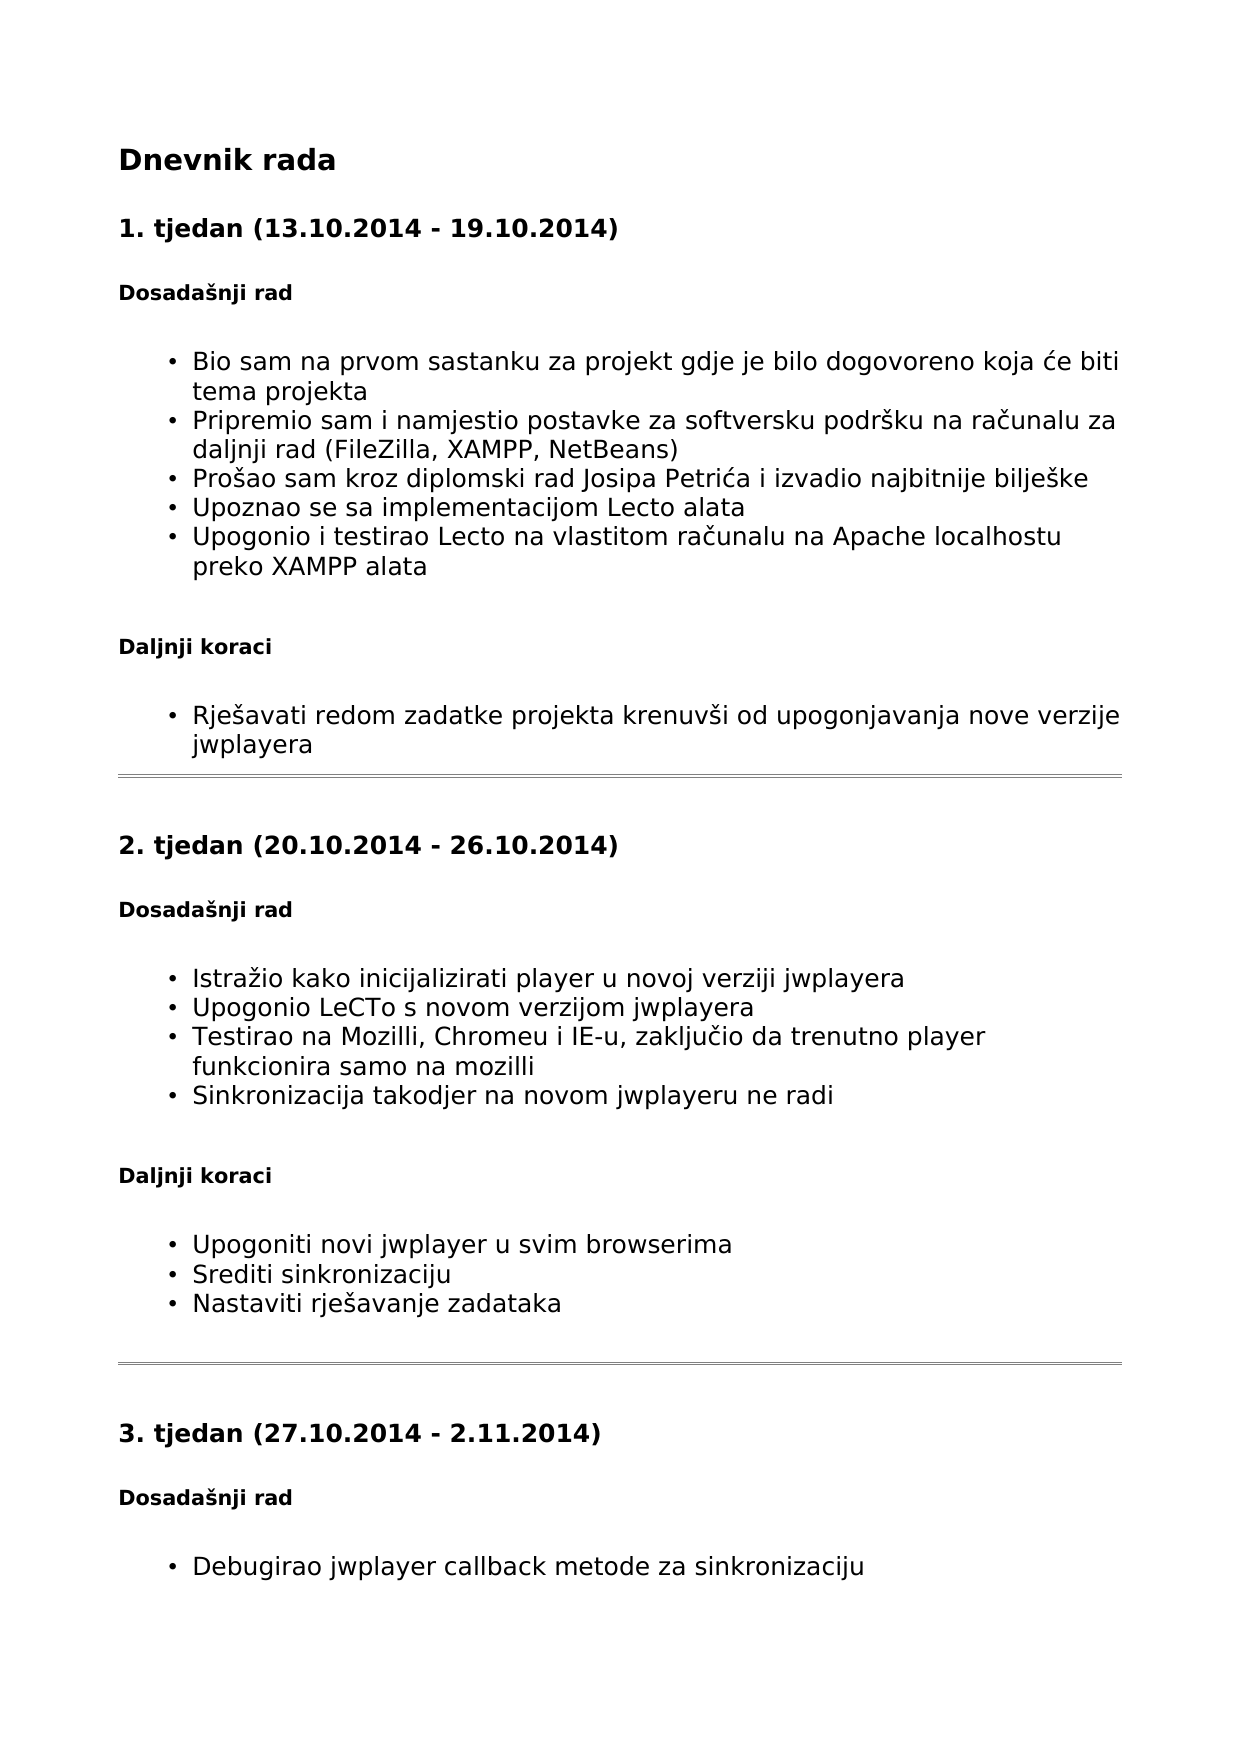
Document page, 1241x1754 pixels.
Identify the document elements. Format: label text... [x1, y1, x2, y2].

list Testirao na Mozilli, Chromeu i IE-u, zaključio da trenutno player funkcionira samo na mozilli [177, 1022, 1122, 1081]
subtitle Daljnji koraci [118, 1164, 1122, 1189]
subtitle 1. tjedan (13.10.2014 - 19.10.2014) [118, 214, 1122, 244]
list Upoznao se sa implementacijom Lecto alata [177, 493, 1122, 522]
subtitle Dosadašnji rad [118, 898, 1122, 922]
list Sinkronizacija takodjer na novom jwplayeru ne radi [177, 1081, 1122, 1110]
subtitle 3. tjedan (27.10.2014 - 2.11.2014) [118, 1419, 1122, 1448]
list Srediti sinkronizaciju [177, 1260, 1122, 1289]
list Nastaviti rješavanje zadataka [177, 1289, 1122, 1318]
subtitle Daljnji koraci [118, 635, 1122, 659]
list Pripremio sam i namjestio postavke za softversku podršku na računalu za daljnji rad (FileZilla, XAMPP, NetBeans) [177, 406, 1122, 464]
list Upogonio LeCTo s novom verzijom jwplayera [177, 993, 1122, 1022]
subtitle Dosadašnji rad [118, 1486, 1122, 1510]
subtitle 2. tjedan (20.10.2014 - 26.10.2014) [118, 831, 1122, 860]
list Debugirao jwplayer callback metode za sinkronizaciju [177, 1552, 1122, 1581]
list Bio sam na prvom sastanku za projekt gdje je bilo dogovoreno koja će biti tema projekta [177, 347, 1122, 406]
subtitle Dosadašnji rad [118, 281, 1122, 306]
list Istražio kako inicijalizirati player u novoj verziji jwplayera [177, 964, 1122, 993]
list Rješavati redom zadatke projekta krenuvši od upogonjavanja nove verzije jwplayera [177, 702, 1122, 760]
list Prošao sam kroz diplomski rad Josipa Petrića i izvadio najbitnije bilješke [177, 464, 1122, 493]
subtitle Dnevnik rada [118, 143, 1122, 177]
list Upogoniti novi jwplayer u svim browserima [177, 1231, 1122, 1260]
list Upogonio i testirao Lecto na vlastitom računalu na Apache localhostu preko XAMPP alata [177, 522, 1122, 581]
